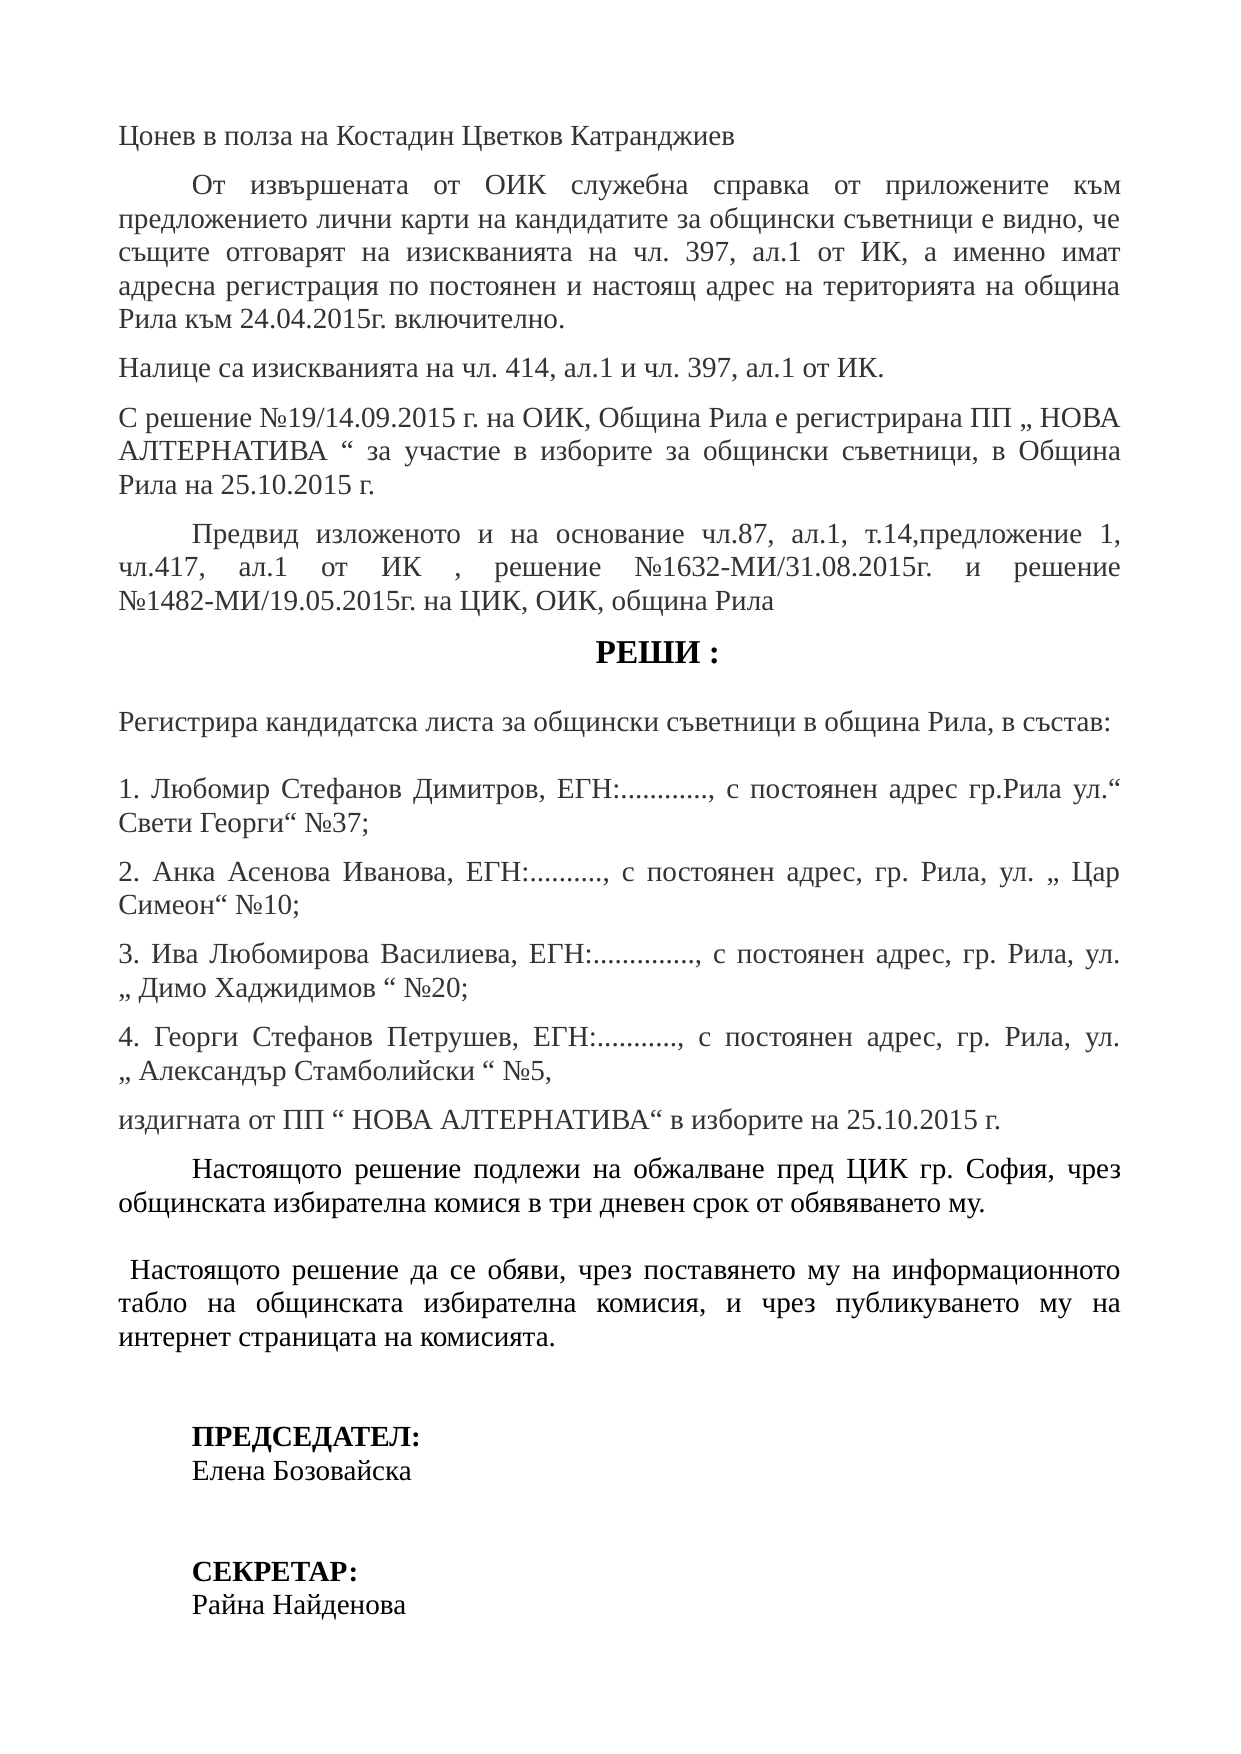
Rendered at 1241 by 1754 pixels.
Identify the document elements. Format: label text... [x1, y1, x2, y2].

text С решение №19/14.09.2015 г. на ОИК, Община Рила е регистрирана ПП „ НОВА АЛТЕРНАТИВА “ за участие в изборите за общински съветници, в Община Рила на 25.10.2015 г. [118, 400, 1122, 500]
text Настоящото решение да се обяви, чрез поставянето му на информационното табло на общинската избирателна комисия, и чрез публикуването му на интернет страницата на комисията. [118, 1252, 1122, 1352]
list 4. Георги Стефанов Петрушев, ЕГН:..........., с постоянен адрес, гр. Рила, ул. „ Александър Стамболийски “ №5, [118, 1019, 1122, 1086]
text Настоящото решение подлежи на обжалване пред ЦИК гр. София, чрез общинската избирателна комися в три дневен срок от обявяването му. [118, 1151, 1122, 1218]
list 2. Анка Асенова Иванова, ЕГН:.........., с постоянен адрес, гр. Рила, ул. „ Цар Симеон“ №10; [118, 854, 1122, 921]
text Регистрира кандидатска листа за общински съветници в община Рила, в състав: [118, 704, 1122, 738]
text ПРЕДСЕДАТЕЛ: [118, 1419, 1122, 1453]
list РЕШИ : [156, 632, 1122, 671]
text СЕКРЕТАР: [118, 1554, 1122, 1587]
text Райна Найденова [118, 1587, 1122, 1621]
text 3. Ива Любомирова Василиева, ЕГН:.............., с постоянен адрес, гр. Рила, ул. „ Димо Хаджидимов “ №20; [118, 937, 1122, 1004]
list 1. Любомир Стефанов Димитров, ЕГН:............, с постоянен адрес гр.Рила ул.“ Свети Георги“ №37; [118, 771, 1122, 838]
text От извършената от ОИК служебна справка от приложените към предложението лични карти на кандидатите за общински съветници е видно, че същите отговарят на изискванията на чл. 397, ал.1 от ИК, а именно имат адресна регистрация по постоянен и настоящ адрес на територията на община Рила към 24.04.2015г. включително. [118, 167, 1122, 335]
text Предвид изложеното и на основание чл.87, ал.1, т.14,предложение 1, чл.417, ал.1 от ИК , решение №1632-МИ/31.08.2015г. и решение №1482-МИ/19.05.2015г. на ЦИК, ОИК, община Рила [118, 516, 1122, 617]
text издигната от ПП “ НОВА АЛТЕРНАТИВА“ в изборите на 25.10.2015 г. [118, 1102, 1122, 1136]
text Налице са изискванията на чл. 414, ал.1 и чл. 397, ал.1 от ИК. [118, 351, 1122, 384]
text Цонев в полза на Костадин Цветков Катранджиев [118, 118, 1122, 152]
text Елена Бозовайска [118, 1453, 1122, 1487]
